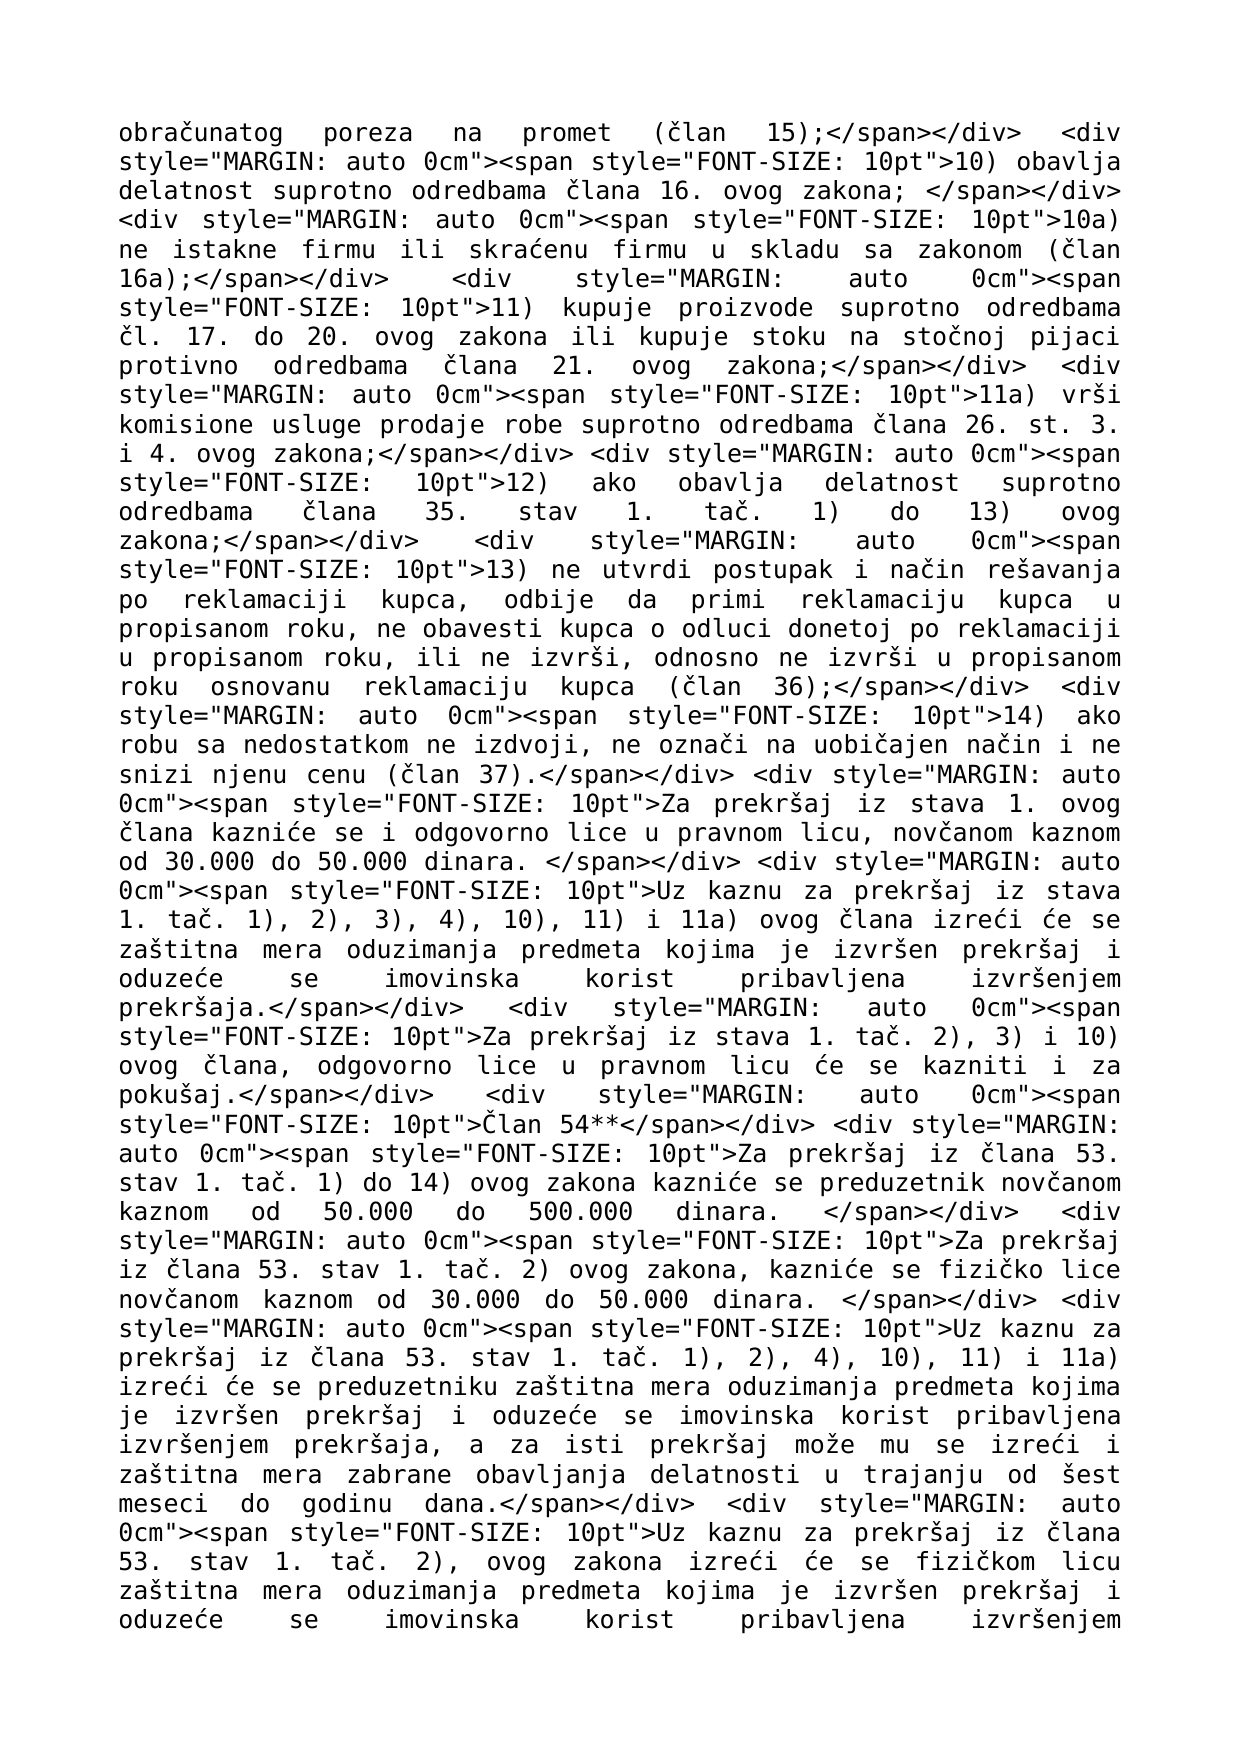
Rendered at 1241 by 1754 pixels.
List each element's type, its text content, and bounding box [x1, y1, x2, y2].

text obračunatog poreza na promet (član 15);</span></div> <div style="MARGIN: auto 0cm"><span style="FONT-SIZE: 10pt">10) obavlja delatnost suprotno odredbama člana 16. ovog zakona; </span></div> <div style="MARGIN: auto 0cm"><span style="FONT-SIZE: 10pt">10a) ne istakne firmu ili skraćenu firmu u skladu sa zakonom (član 16a);</span></div> <div style="MARGIN: auto 0cm"><span style="FONT-SIZE: 10pt">11) kupuje proizvode suprotno odredbama čl. 17. do 20. ovog zakona ili kupuje stoku na stočnoj pijaci protivno odredbama člana 21. ovog zakona;</span></div> <div style="MARGIN: auto 0cm"><span style="FONT-SIZE: 10pt">11a) vrši komisione usluge prodaje robe suprotno odredbama člana 26. st. 3. i 4. ovog zakona;</span></div> <div style="MARGIN: auto 0cm"><span style="FONT-SIZE: 10pt">12) ako obavlja delatnost suprotno odredbama člana 35. stav 1. tač. 1) do 13) ovog zakona;</span></div> <div style="MARGIN: auto 0cm"><span style="FONT-SIZE: 10pt">13) ne utvrdi postupak i način rešavanja po reklamaciji kupca, odbije da primi reklamaciju kupca u propisanom roku, ne obavesti kupca o odluci donetoj po reklamaciji u propisanom roku, ili ne izvrši, odnosno ne izvrši u propisanom roku osnovanu reklamaciju kupca (član 36);</span></div> <div style="MARGIN: auto 0cm"><span style="FONT-SIZE: 10pt">14) ako robu sa nedostatkom ne izdvoji, ne označi na uobičajen način i ne snizi njenu cenu (član 37).</span></div> <div style="MARGIN: auto 0cm"><span style="FONT-SIZE: 10pt">Za prekršaj iz stava 1. ovog člana kazniće se i odgovorno lice u pravnom licu, novčanom kaznom od 30.000 do 50.000 dinara. </span></div> <div style="MARGIN: auto 0cm"><span style="FONT-SIZE: 10pt">Uz kaznu za prekršaj iz stava 1. tač. 1), 2), 3), 4), 10), 11) i 11a) ovog člana izreći će se zaštitna mera oduzimanja predmeta kojima je izvršen prekršaj i oduzeće se imovinska korist pribavljena izvršenjem prekršaja.</span></div> <div style="MARGIN: auto 0cm"><span style="FONT-SIZE: 10pt">Za prekršaj iz stava 1. tač. 2), 3) i 10) ovog člana, odgovorno lice u pravnom licu će se kazniti i za pokušaj.</span></div> <div style="MARGIN: auto 0cm"><span style="FONT-SIZE: 10pt">Član 54**</span></div> <div style="MARGIN: auto 0cm"><span style="FONT-SIZE: 10pt">Za prekršaj iz člana 53. stav 1. tač. 1) do 14) ovog zakona kazniće se preduzetnik novčanom kaznom od 50.000 do 500.000 dinara. </span></div> <div style="MARGIN: auto 0cm"><span style="FONT-SIZE: 10pt">Za prekršaj iz člana 53. stav 1. tač. 2) ovog zakona, kazniće se fizičko lice novčanom kaznom od 30.000 do 50.000 dinara. </span></div> <div style="MARGIN: auto 0cm"><span style="FONT-SIZE: 10pt">Uz kaznu za prekršaj iz člana 53. stav 1. tač. 1), 2), 4), 10), 11) i 11a) izreći će se preduzetniku zaštitna mera oduzimanja predmeta kojima je izvršen prekršaj i oduzeće se imovinska korist pribavljena izvršenjem prekršaja, a za isti prekršaj može mu se izreći i zaštitna mera zabrane obavljanja delatnosti u trajanju od šest meseci do godinu dana.</span></div> <div style="MARGIN: auto 0cm"><span style="FONT-SIZE: 10pt">Uz kaznu za prekršaj iz člana 53. stav 1. tač. 2), ovog zakona izreći će se fizičkom licu zaštitna mera oduzimanja predmeta kojima je izvršen prekršaj i oduzeće se imovinska korist pribavljena izvršenjem [118, 118, 1122, 1635]
